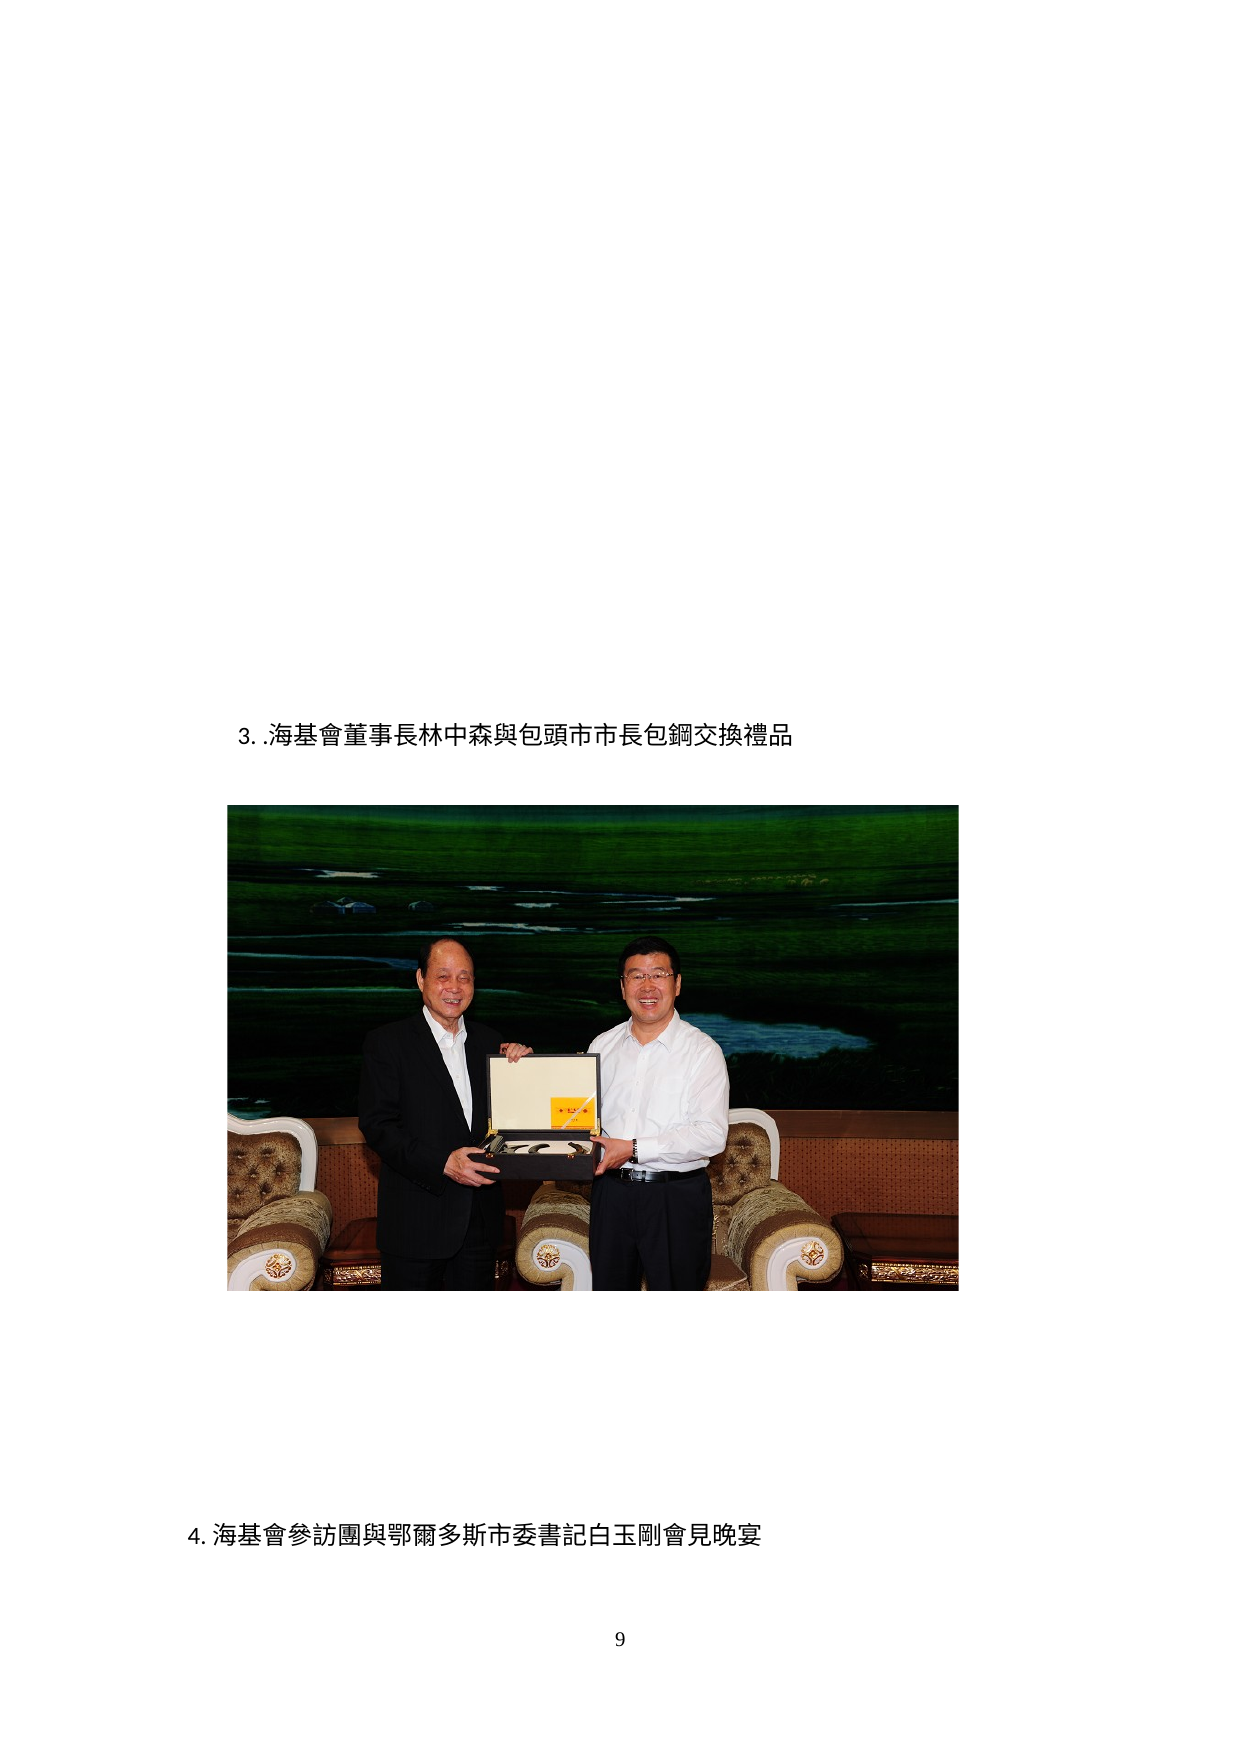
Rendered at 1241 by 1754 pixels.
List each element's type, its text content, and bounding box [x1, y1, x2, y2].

picture [227, 805, 959, 1292]
list 3. .海基會董事長林中森與包頭市市長包鋼交換禮品 [187, 714, 1053, 752]
list 4. 海基會參訪團與鄂爾多斯市委書記白玉剛會見晚宴 [187, 1514, 1053, 1552]
